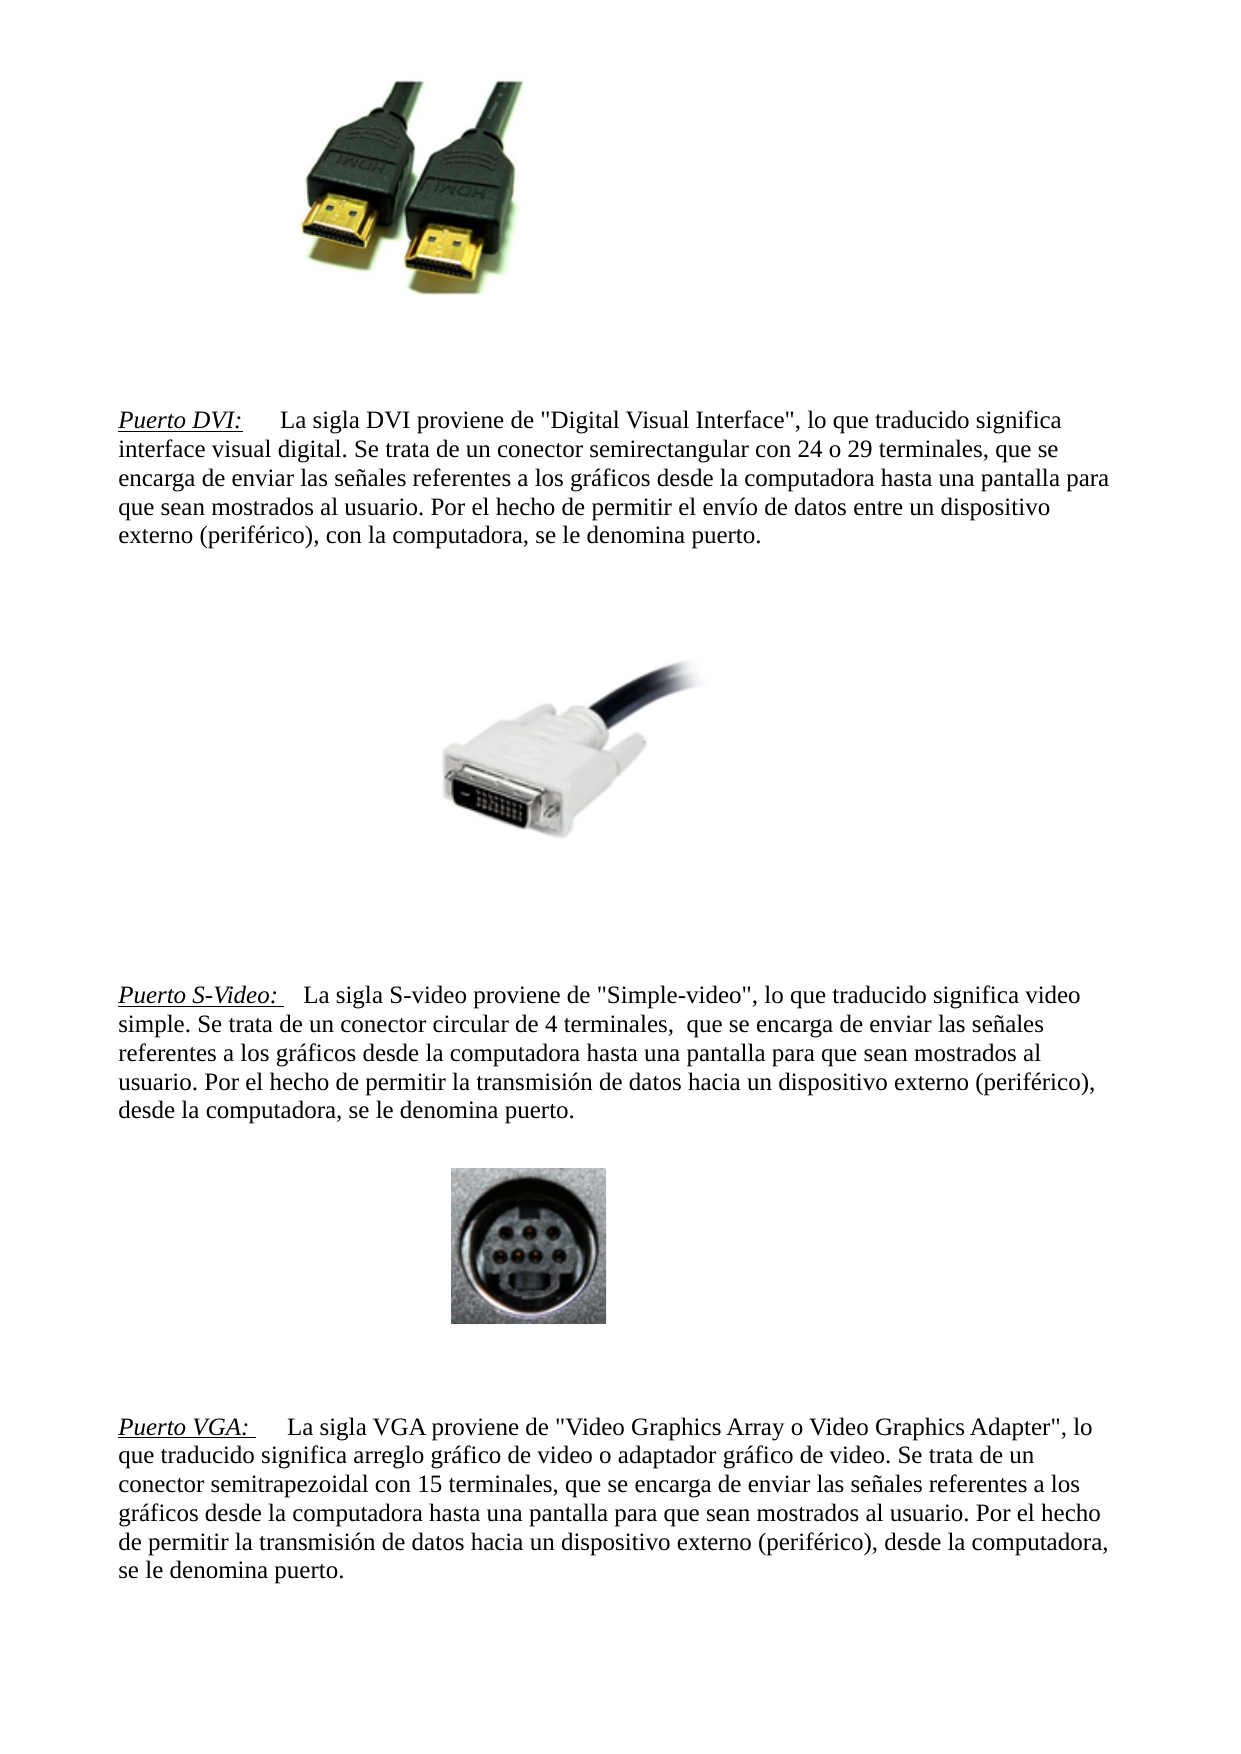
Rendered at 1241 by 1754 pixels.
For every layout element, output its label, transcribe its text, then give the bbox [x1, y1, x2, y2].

text Puerto DVI: La sigla DVI proviene de "Digital Visual Interface", lo que traducido significa interface visual digital. Se trata de un conector semirectangular con 24 o 29 terminales, que se encarga de enviar las señales referentes a los gráficos desde la computadora hasta una pantalla para que sean mostrados al usuario. Por el hecho de permitir el envío de datos entre un dispositivo externo (periférico), con la computadora, se le denomina puerto. [118, 406, 1122, 549]
text Puerto S-Video: La sigla S-video proviene de "Simple-video", lo que traducido significa video simple. Se trata de un conector circular de 4 terminales, que se encarga de enviar las señales referentes a los gráficos desde la computadora hasta una pantalla para que sean mostrados al usuario. Por el hecho de permitir la transmisión de datos hacia un dispositivo externo (periférico), desde la computadora, se le denomina puerto. [118, 981, 1122, 1124]
text Puerto VGA: La sigla VGA proviene de "Video Graphics Array o Video Graphics Adapter", lo que traducido significa arreglo gráfico de video o adaptador gráfico de video. Se trata de un conector semitrapezoidal con 15 terminales, que se encarga de enviar las señales referentes a los gráficos desde la computadora hasta una pantalla para que sean mostrados al usuario. Por el hecho de permitir la transmisión de datos hacia un dispositivo externo (periférico), desde la computadora, se le denomina puerto. [118, 1412, 1122, 1584]
